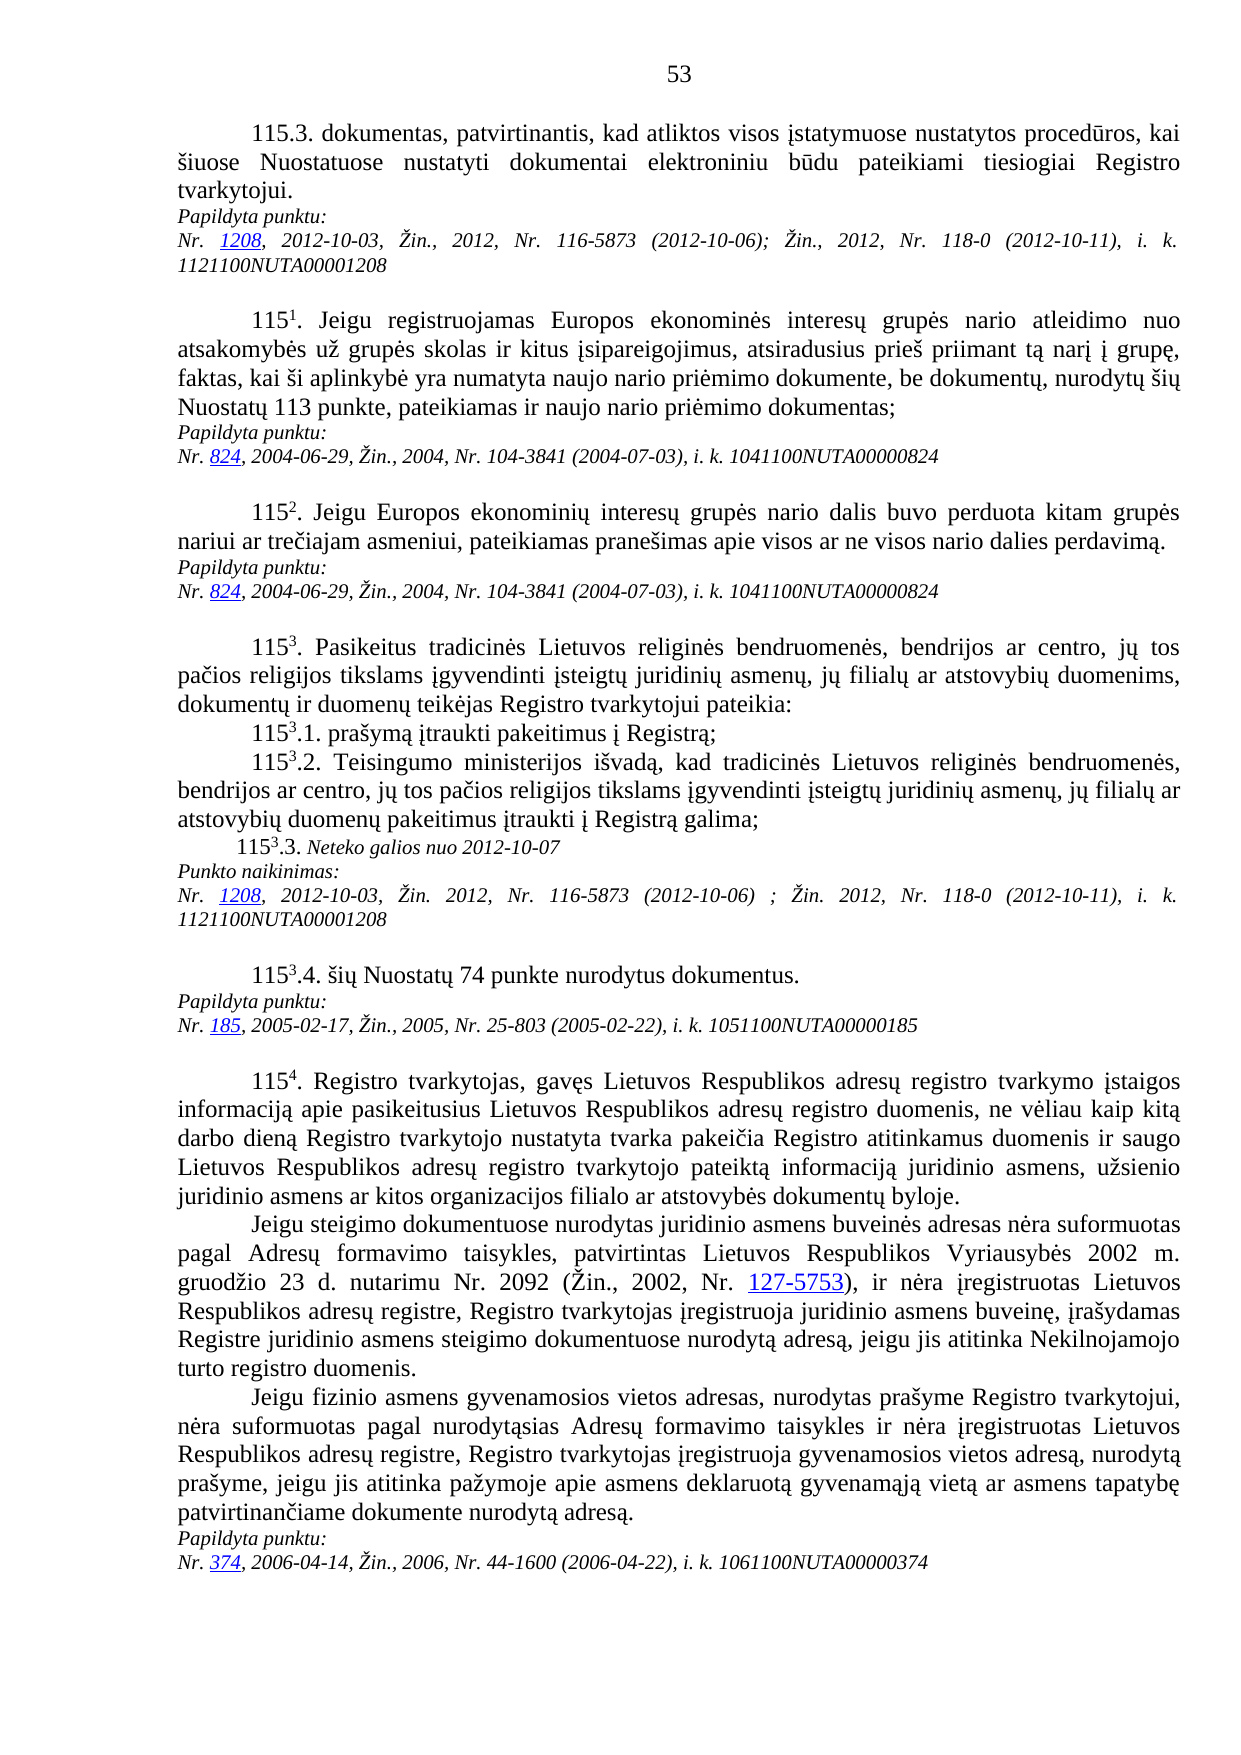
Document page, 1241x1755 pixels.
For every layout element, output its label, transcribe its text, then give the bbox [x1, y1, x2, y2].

text Jeigu steigimo dokumentuose nurodytas juridinio asmens buveinės adresas nėra suformuotas pagal Adresų formavimo taisykles, patvirtintas Lietuvos Respublikos Vyriausybės 2002 m. gruodžio 23 d. nutarimu Nr. 2092 (Žin., 2002, Nr. 127-5753), ir nėra įregistruotas Lietuvos Respublikos adresų registre, Registro tvarkytojas įregistruoja juridinio asmens buveinę, įrašydamas Registre juridinio asmens steigimo dokumentuose nurodytą adresą, jeigu jis atitinka Nekilnojamojo turto registro duomenis. [177, 1209, 1181, 1382]
text 1153. Pasikeitus tradicinės Lietuvos religinės bendruomenės, bendrijos ar centro, jų tos pačios religijos tikslams įgyvendinti įsteigtų juridinių asmenų, jų filialų ar atstovybių duomenims, dokumentų ir duomenų teikėjas Registro tvarkytojui pateikia: [177, 632, 1181, 718]
text Nr. 824, 2004-06-29, Žin., 2004, Nr. 104-3841 (2004-07-03), i. k. 1041100NUTA00000824 [177, 579, 1181, 603]
text 1153.4. šių Nuostatų 74 punkte nurodytus dokumentus. [177, 960, 1181, 989]
text 1153.3. Neteko galios nuo 2012-10-07 [177, 833, 1181, 859]
text Punkto naikinimas: [177, 859, 1181, 883]
text 1153.2. Teisingumo ministerijos išvadą, kad tradicinės Lietuvos religinės bendruomenės, bendrijos ar centro, jų tos pačios religijos tikslams įgyvendinti įsteigtų juridinių asmenų, jų filialų ar atstovybių duomenų pakeitimus įtraukti į Registrą galima; [177, 747, 1181, 833]
text 115.3. dokumentas, patvirtinantis, kad atliktos visos įstatymuose nustatytos procedūros, kai šiuose Nuostatuose nustatyti dokumentai elektroniniu būdu pateikiami tiesiogiai Registro tvarkytojui. [177, 118, 1181, 204]
text Nr. 1208, 2012-10-03, Žin. 2012, Nr. 116-5873 (2012-10-06) ; Žin. 2012, Nr. 118-0 (2012-10-11), i. k. 1121100NUTA00001208 [177, 883, 1181, 931]
text Papildyta punktu: [177, 1526, 1181, 1550]
text Papildyta punktu: [177, 989, 1181, 1013]
text Jeigu fizinio asmens gyvenamosios vietos adresas, nurodytas prašyme Registro tvarkytojui, nėra suformuotas pagal nurodytąsias Adresų formavimo taisykles ir nėra įregistruotas Lietuvos Respublikos adresų registre, Registro tvarkytojas įregistruoja gyvenamosios vietos adresą, nurodytą prašyme, jeigu jis atitinka pažymoje apie asmens deklaruotą gyvenamąją vietą ar asmens tapatybę patvirtinančiame dokumente nurodytą adresą. [177, 1382, 1181, 1526]
text 1154. Registro tvarkytojas, gavęs Lietuvos Respublikos adresų registro tvarkymo įstaigos informaciją apie pasikeitusius Lietuvos Respublikos adresų registro duomenis, ne vėliau kaip kitą darbo dieną Registro tvarkytojo nustatyta tvarka pakeičia Registro atitinkamus duomenis ir saugo Lietuvos Respublikos adresų registro tvarkytojo pateiktą informaciją juridinio asmens, užsienio juridinio asmens ar kitos organizacijos filialo ar atstovybės dokumentų byloje. [177, 1066, 1181, 1209]
text 1152. Jeigu Europos ekonominių interesų grupės nario dalis buvo perduota kitam grupės nariui ar trečiajam asmeniui, pateikiamas pranešimas apie visos ar ne visos nario dalies perdavimą. [177, 497, 1181, 555]
text 1153.1. prašymą įtraukti pakeitimus į Registrą; [177, 718, 1181, 747]
text Nr. 185, 2005-02-17, Žin., 2005, Nr. 25-803 (2005-02-22), i. k. 1051100NUTA00000185 [177, 1013, 1181, 1037]
text Nr. 824, 2004-06-29, Žin., 2004, Nr. 104-3841 (2004-07-03), i. k. 1041100NUTA00000824 [177, 444, 1181, 468]
text Papildyta punktu: [177, 420, 1181, 444]
text Nr. 1208, 2012-10-03, Žin., 2012, Nr. 116-5873 (2012-10-06); Žin., 2012, Nr. 118-0 (2012-10-11), i. k. 1121100NUTA00001208 [177, 228, 1181, 277]
text Papildyta punktu: [177, 204, 1181, 228]
text Papildyta punktu: [177, 555, 1181, 579]
text 1151. Jeigu registruojamas Europos ekonominės interesų grupės nario atleidimo nuo atsakomybės už grupės skolas ir kitus įsipareigojimus, atsiradusius prieš priimant tą narį į grupę, faktas, kai ši aplinkybė yra numatyta naujo nario priėmimo dokumente, be dokumentų, nurodytų šių Nuostatų 113 punkte, pateikiamas ir naujo nario priėmimo dokumentas; [177, 305, 1181, 420]
text Nr. 374, 2006-04-14, Žin., 2006, Nr. 44-1600 (2006-04-22), i. k. 1061100NUTA00000374 [177, 1550, 1181, 1574]
